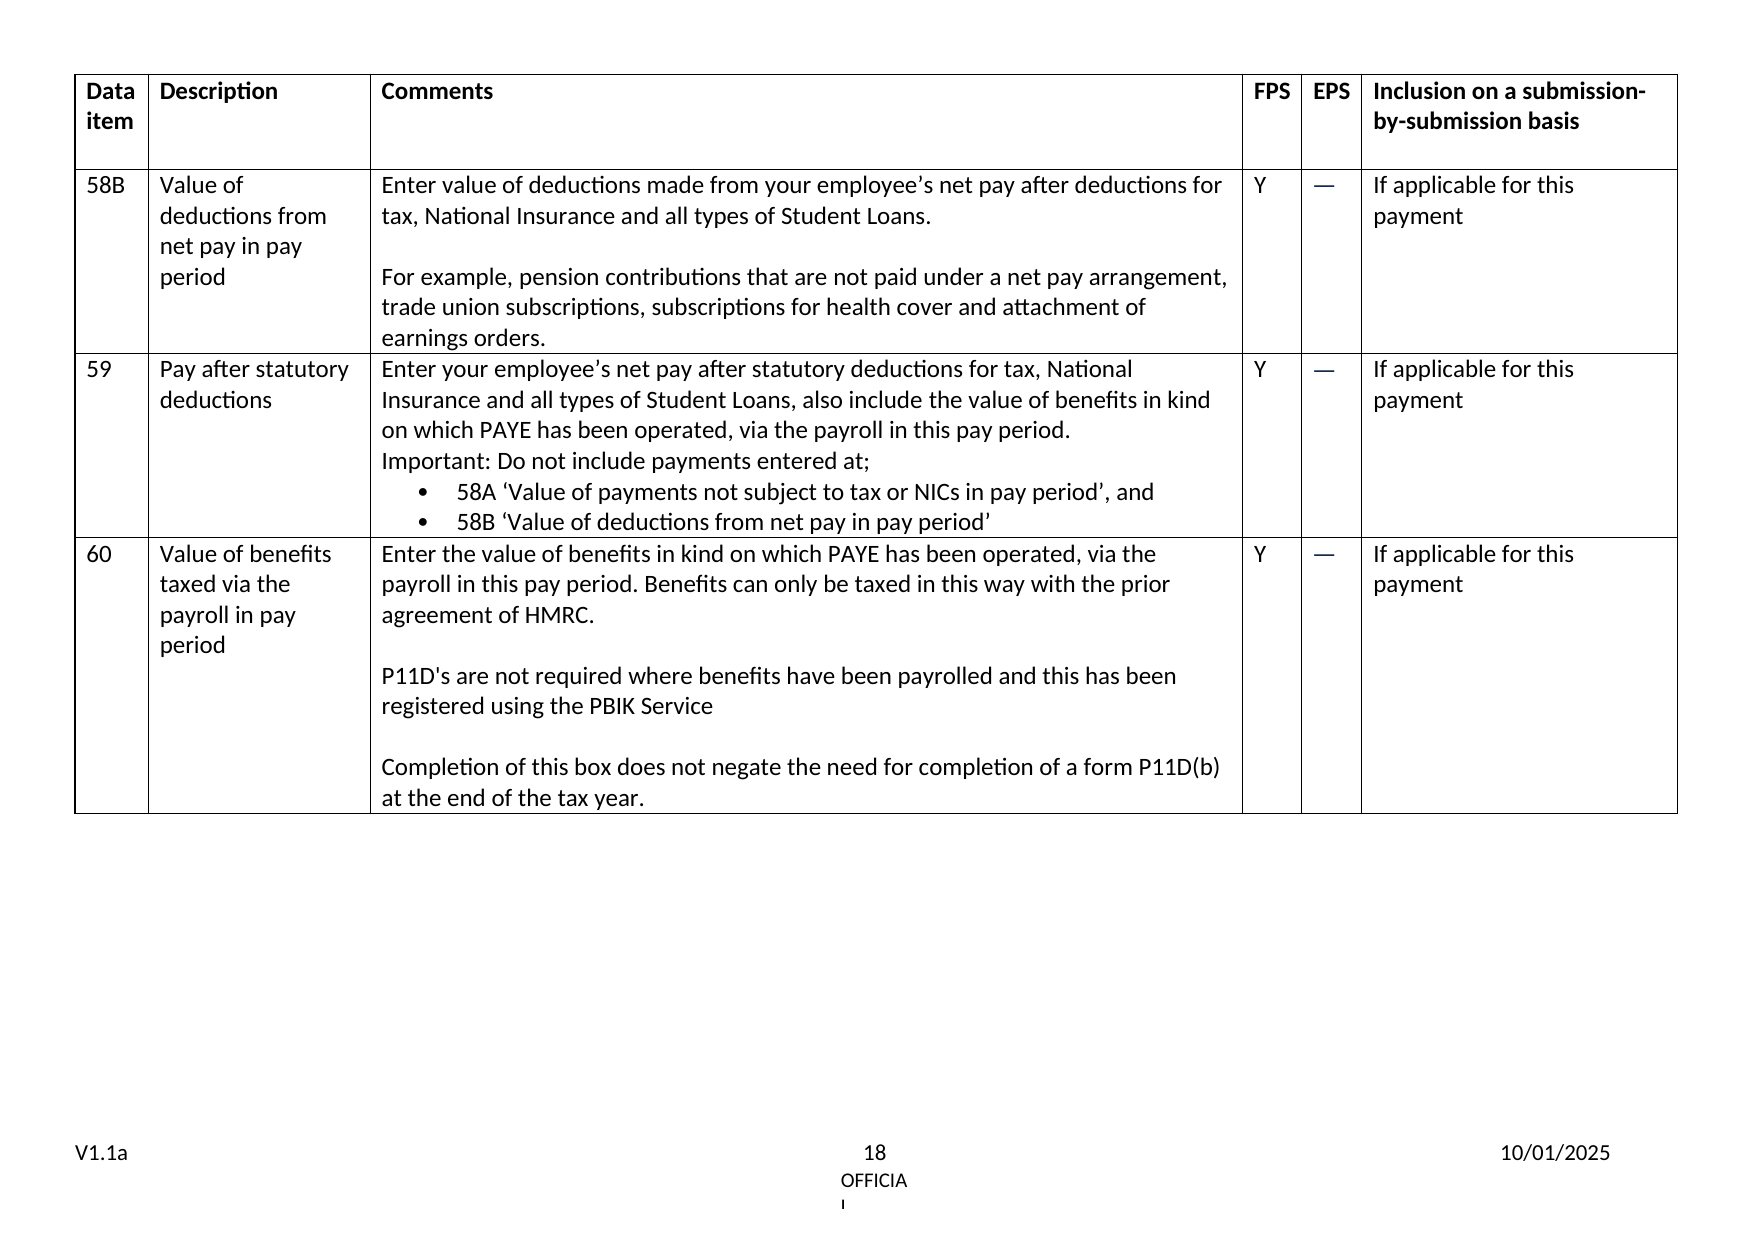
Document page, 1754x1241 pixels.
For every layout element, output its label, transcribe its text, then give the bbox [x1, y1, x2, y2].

table_cell 59 [76, 354, 148, 537]
table_header Comments [371, 75, 1242, 168]
table_cell — [1302, 354, 1361, 537]
table_header Description [149, 75, 370, 168]
table_cell Pay after statutory deductions [149, 354, 370, 537]
table_cell Value of deductions from net pay in pay period [149, 170, 370, 353]
table_cell Y [1243, 538, 1301, 812]
table_cell If applicable for this payment [1362, 170, 1677, 353]
table_header FPS [1243, 75, 1301, 168]
table_cell Value of benefits taxed via the payroll in pay period [149, 538, 370, 812]
table_cell Y [1243, 170, 1301, 353]
table_cell — [1302, 170, 1361, 353]
table_header Data item [76, 75, 148, 168]
table_header EPS [1302, 75, 1361, 168]
table_cell 58B [76, 170, 148, 353]
table_cell Enter your employee’s net pay after statutory deductions for tax, National Insurance and all types of Student Loans, also include the value of benefits in kind on which PAYE has been operated, via the payroll in this pay period. Important: Do not include payments entered at; 58A ‘Value of payments not subject to tax or NICs in pay period’, and 58B ‘Value of deductions from net pay in pay period’ [371, 354, 1242, 537]
table_cell If applicable for this payment [1362, 538, 1677, 812]
table_cell — [1302, 538, 1361, 812]
table_cell If applicable for this payment [1362, 354, 1677, 537]
table_header Inclusion on a submission-by-submission basis [1362, 75, 1677, 168]
table_cell Y [1243, 354, 1301, 537]
table_cell Enter the value of benefits in kind on which PAYE has been operated, via the payroll in this pay period. Benefits can only be taxed in this way with the prior agreement of HMRC. P11D's are not required where benefits have been payrolled and this has been registered using the PBIK Service Completion of this box does not negate the need for completion of a form P11D(b) at the end of the tax year. [371, 538, 1242, 812]
table_cell Enter value of deductions made from your employee’s net pay after deductions for tax, National Insurance and all types of Student Loans. For example, pension contributions that are not paid under a net pay arrangement, trade union subscriptions, subscriptions for health cover and attachment of earnings orders. [371, 170, 1242, 353]
table_cell 60 [76, 538, 148, 812]
